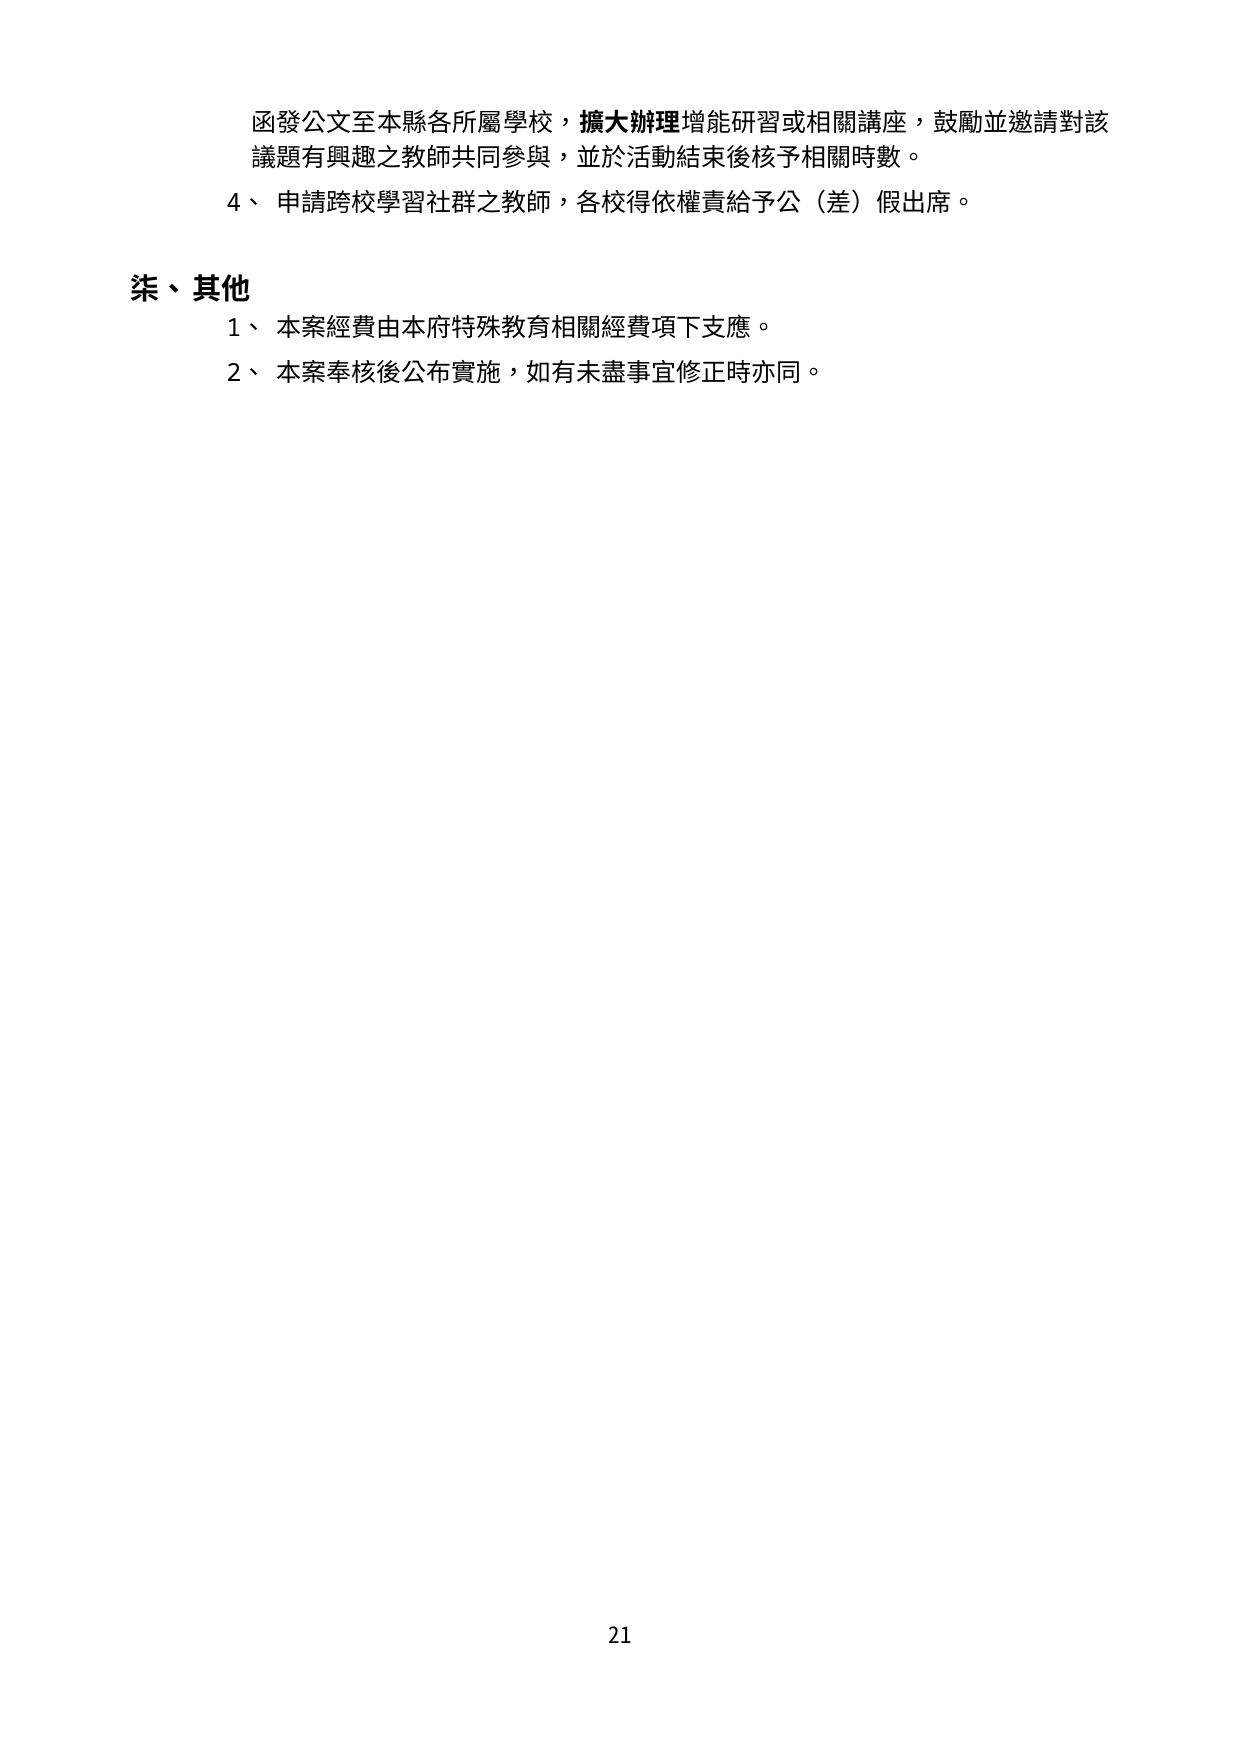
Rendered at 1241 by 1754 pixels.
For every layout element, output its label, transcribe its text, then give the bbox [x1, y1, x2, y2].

list 本案經費由本府特殊教育相關經費項下支應。 [226, 308, 1110, 343]
list 申請跨校學習社群之教師，各校得依權責給予公（差）假出席。 [226, 183, 1110, 219]
list 其他 [130, 266, 1110, 308]
list 本案奉核後公布實施，如有未盡事宜修正時亦同。 [226, 353, 1110, 388]
list 函發公文至本縣各所屬學校，擴大辦理增能研習或相關講座，鼓勵並邀請對該議題有興趣之教師共同參與，並於活動結束後核予相關時數。 [251, 103, 1110, 174]
